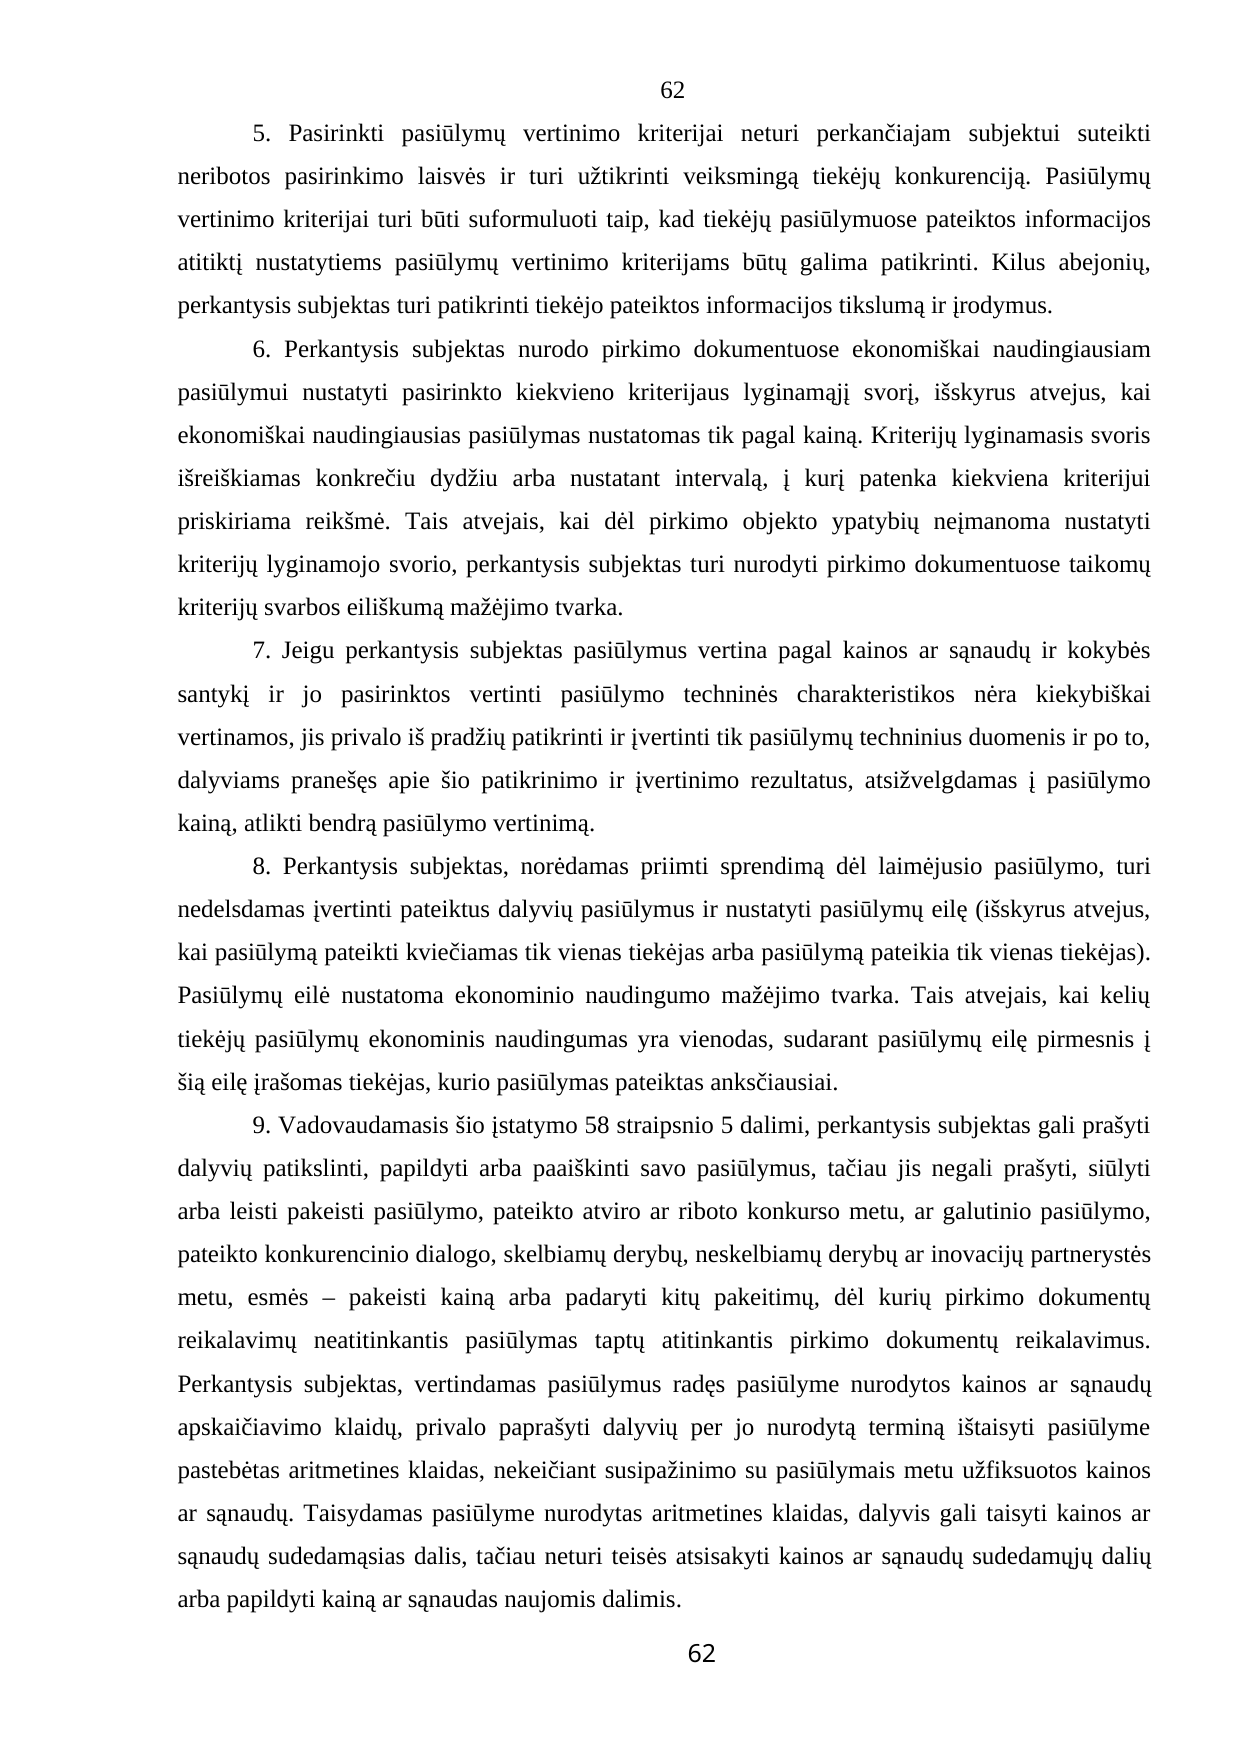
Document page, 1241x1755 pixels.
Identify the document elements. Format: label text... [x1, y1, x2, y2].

text 9. Vadovaudamasis šio įstatymo 58 straipsnio 5 dalimi, perkantysis subjektas gali prašyti dalyvių patikslinti, papildyti arba paaiškinti savo pasiūlymus, tačiau jis negali prašyti, siūlyti arba leisti pakeisti pasiūlymo, pateikto atviro ar riboto konkurso metu, ar galutinio pasiūlymo, pateikto konkurencinio dialogo, skelbiamų derybų, neskelbiamų derybų ar inovacijų partnerystės metu, esmės – pakeisti kainą arba padaryti kitų pakeitimų, dėl kurių pirkimo dokumentų reikalavimų neatitinkantis pasiūlymas taptų atitinkantis pirkimo dokumentų reikalavimus. Perkantysis subjektas, vertindamas pasiūlymus radęs pasiūlyme nurodytos kainos ar sąnaudų apskaičiavimo klaidų, privalo paprašyti dalyvių per jo nurodytą terminą ištaisyti pasiūlyme pastebėtas aritmetines klaidas, nekeičiant susipažinimo su pasiūlymais metu užfiksuotos kainos ar sąnaudų. Taisydamas pasiūlyme nurodytas aritmetines klaidas, dalyvis gali taisyti kainos ar sąnaudų sudedamąsias dalis, tačiau neturi teisės atsisakyti kainos ar sąnaudų sudedamųjų dalių arba papildyti kainą ar sąnaudas naujomis dalimis. [177, 1110, 1152, 1613]
text 5. Pasirinkti pasiūlymų vertinimo kriterijai neturi perkančiajam subjektui suteikti neribotos pasirinkimo laisvės ir turi užtikrinti veiksmingą tiekėjų konkurenciją. Pasiūlymų vertinimo kriterijai turi būti suformuluoti taip, kad tiekėjų pasiūlymuose pateiktos informacijos atitiktį nustatytiems pasiūlymų vertinimo kriterijams būtų galima patikrinti. Kilus abejonių, perkantysis subjektas turi patikrinti tiekėjo pateiktos informacijos tikslumą ir įrodymus. [177, 118, 1152, 319]
subtitle 8. Perkantysis subjektas, norėdamas priimti sprendimą dėl laimėjusio pasiūlymo, turi nedelsdamas įvertinti pateiktus dalyvių pasiūlymus ir nustatyti pasiūlymų eilę (išskyrus atvejus, kai pasiūlymą pateikti kviečiamas tik vienas tiekėjas arba pasiūlymą pateikia tik vienas tiekėjas). Pasiūlymų eilė nustatoma ekonominio naudingumo mažėjimo tvarka. Tais atvejais, kai kelių tiekėjų pasiūlymų ekonominis naudingumas yra vienodas, sudarant pasiūlymų eilę pirmesnis į šią eilę įrašomas tiekėjas, kurio pasiūlymas pateiktas anksčiausiai. [177, 851, 1152, 1096]
text 6. Perkantysis subjektas nurodo pirkimo dokumentuose ekonomiškai naudingiausiam pasiūlymui nustatyti pasirinkto kiekvieno kriterijaus lyginamąjį svorį, išskyrus atvejus, kai ekonomiškai naudingiausias pasiūlymas nustatomas tik pagal kainą. Kriterijų lyginamasis svoris išreiškiamas konkrečiu dydžiu arba nustatant intervalą, į kurį patenka kiekviena kriterijui priskiriama reikšmė. Tais atvejais, kai dėl pirkimo objekto ypatybių neįmanoma nustatyti kriterijų lyginamojo svorio, perkantysis subjektas turi nurodyti pirkimo dokumentuose taikomų kriterijų svarbos eiliškumą mažėjimo tvarka. [177, 334, 1152, 621]
text 7. Jeigu perkantysis subjektas pasiūlymus vertina pagal kainos ar sąnaudų ir kokybės santykį ir jo pasirinktos vertinti pasiūlymo techninės charakteristikos nėra kiekybiškai vertinamos, jis privalo iš pradžių patikrinti ir įvertinti tik pasiūlymų techninius duomenis ir po to, dalyviams pranešęs apie šio patikrinimo ir įvertinimo rezultatus, atsižvelgdamas į pasiūlymo kainą, atlikti bendrą pasiūlymo vertinimą. [177, 636, 1152, 837]
